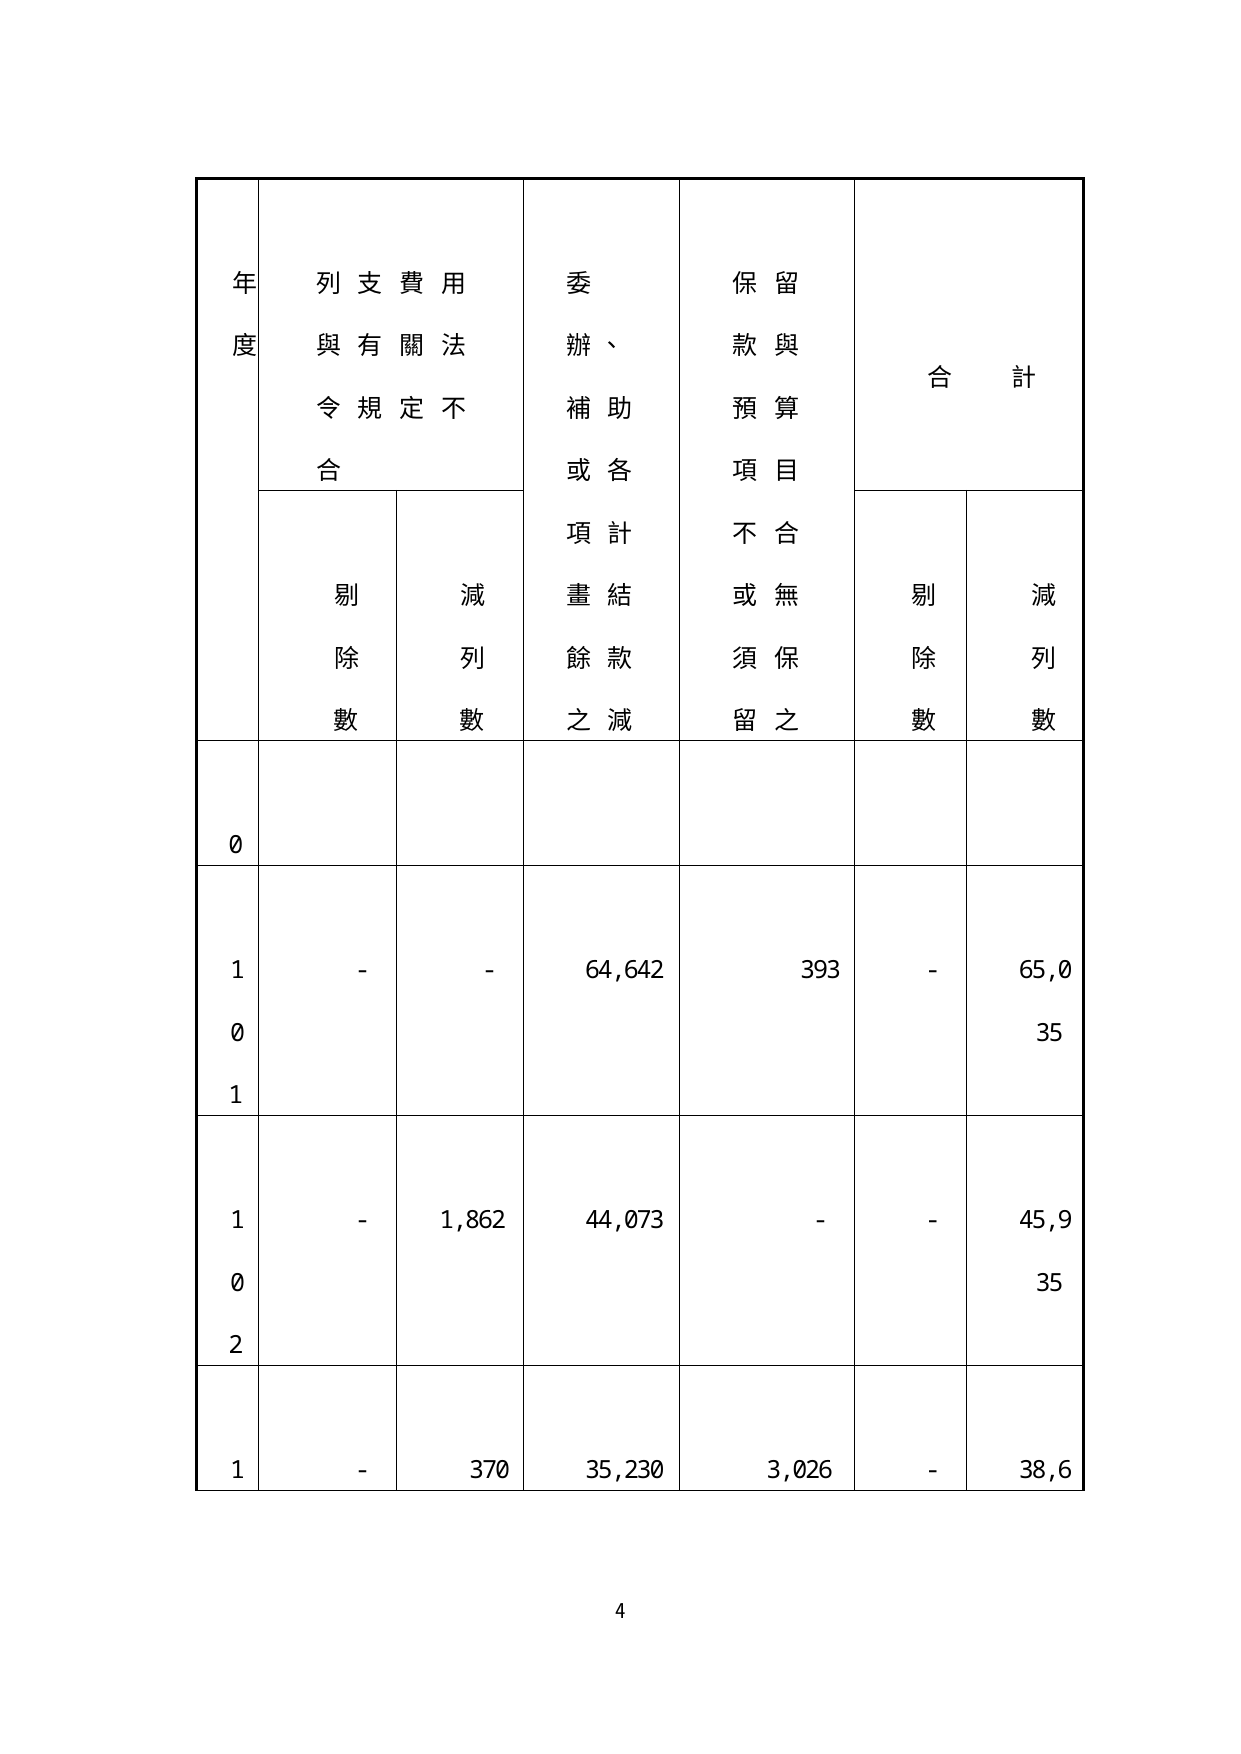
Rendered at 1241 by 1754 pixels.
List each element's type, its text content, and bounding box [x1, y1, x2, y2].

table_cell 44,073 [524, 1116, 679, 1365]
table_cell 35,230 [524, 1366, 679, 1490]
table_cell 64,642 [524, 866, 679, 1115]
table_cell - [397, 866, 523, 1115]
table_cell - [259, 866, 396, 1115]
table_cell 370 [397, 1366, 523, 1490]
table_cell - [855, 1366, 966, 1490]
table_cell 減列數 [397, 491, 523, 740]
table_cell 1,862 [397, 1116, 523, 1365]
table_cell 393 [680, 866, 854, 1115]
table_cell 38,6 [967, 1366, 1082, 1490]
table_cell [855, 741, 966, 865]
table_cell 3,026 [680, 1366, 854, 1490]
table_cell - [259, 1366, 396, 1490]
table_cell - [259, 1116, 396, 1365]
table_cell 102 [198, 1116, 258, 1365]
table_cell 剔除數 [855, 491, 966, 740]
table_cell 65,035 [967, 866, 1082, 1115]
table_header 年度 [198, 180, 258, 740]
table_cell [680, 741, 854, 865]
table_cell - [855, 866, 966, 1115]
table_cell - [855, 1116, 966, 1365]
table_cell 剔除數 [259, 491, 396, 740]
table_header 列支費用與有關法令規定不合 [259, 180, 523, 490]
table_cell [524, 741, 679, 865]
table_cell 45,935 [967, 1116, 1082, 1365]
table_cell [259, 741, 396, 865]
table_cell [967, 741, 1082, 865]
table_header 委辦、補助或各項計畫結餘款之減列數 [524, 180, 679, 740]
table_cell 1 [198, 1366, 258, 1490]
table_cell 101 [198, 866, 258, 1115]
table_cell - [680, 1116, 854, 1365]
table_header 合 計 [855, 180, 1082, 490]
table_cell 0 [198, 741, 258, 865]
table_cell 減列數 [967, 491, 1082, 740]
table_header 保留款與預算項目不合或無須保留之減列數 [680, 180, 854, 740]
table_cell [397, 741, 523, 865]
